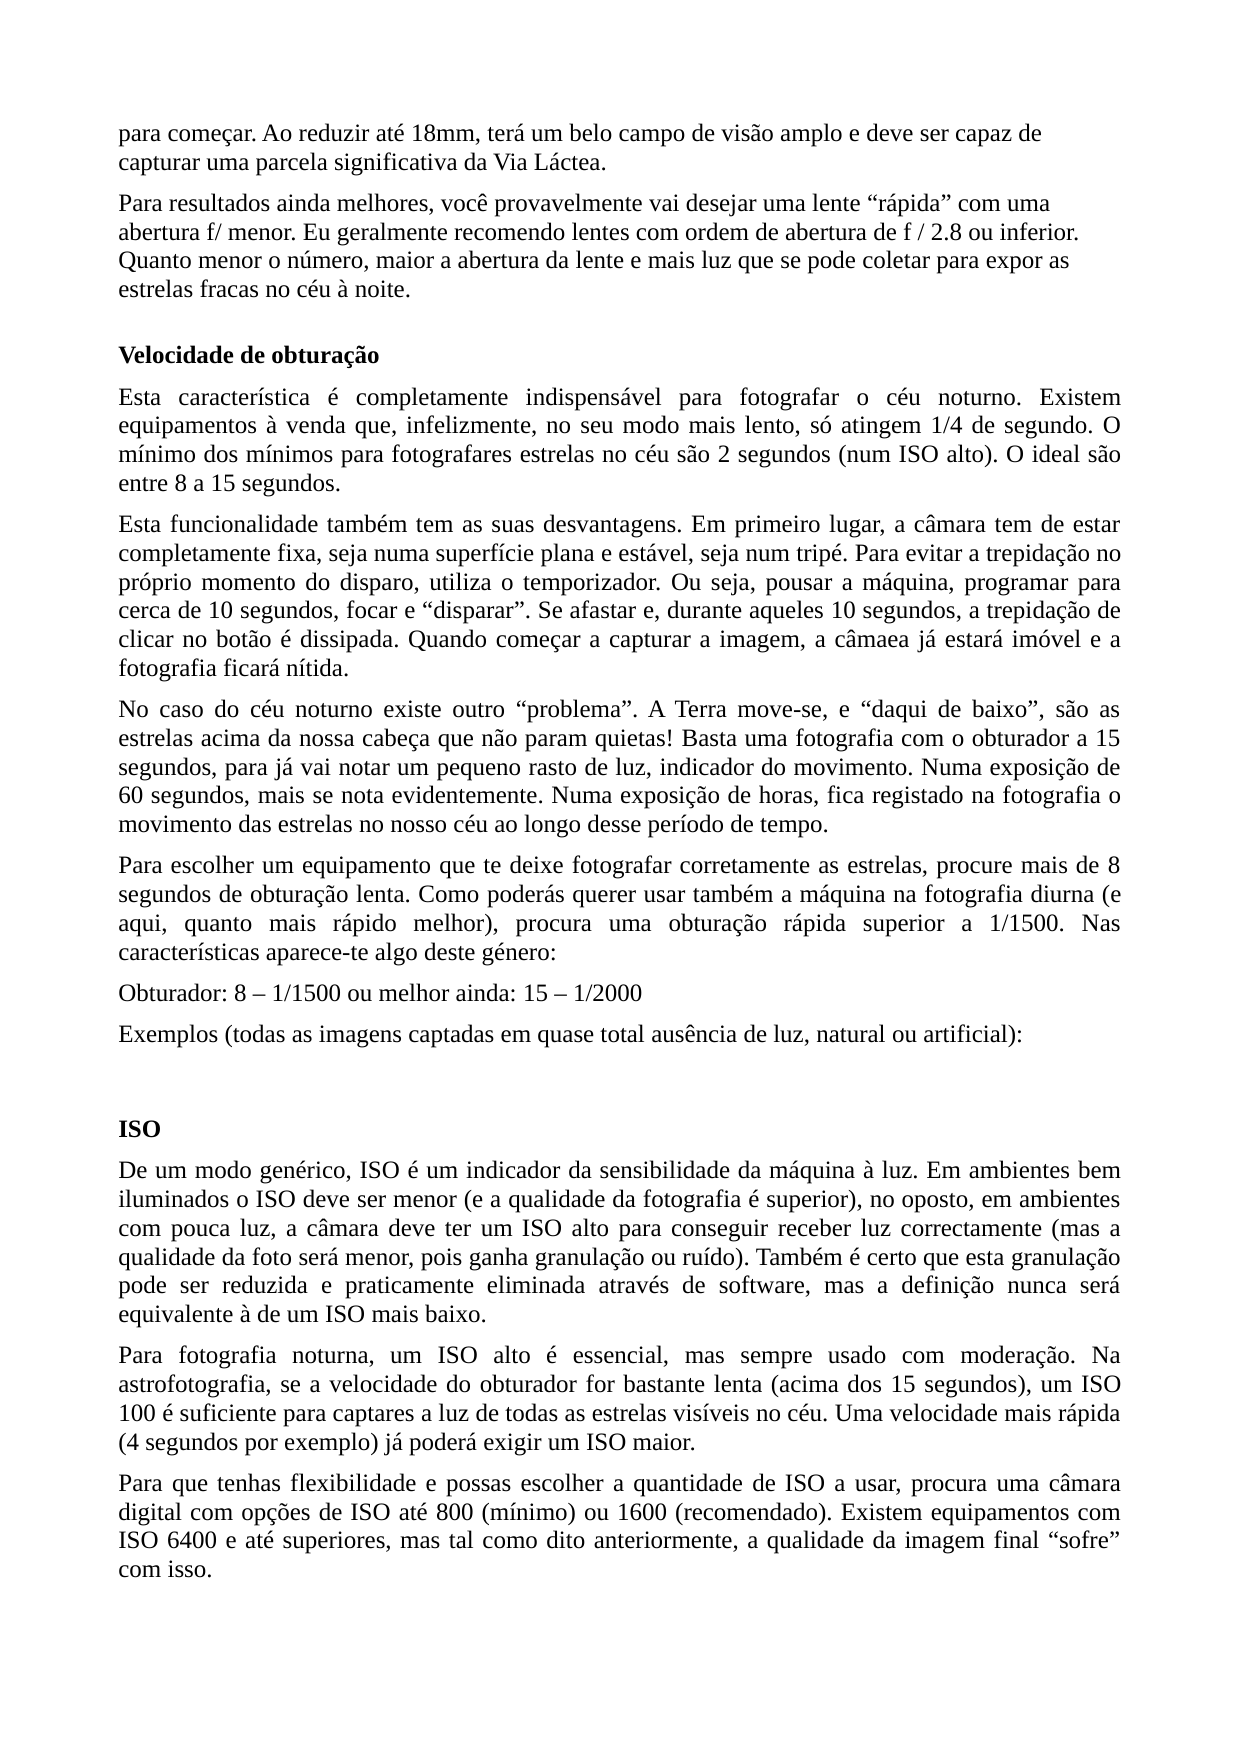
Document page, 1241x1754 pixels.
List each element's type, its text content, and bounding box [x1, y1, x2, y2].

subtitle Velocidade de obturação [118, 341, 1122, 369]
text No caso do céu noturno existe outro “problema”. A Terra move-se, e “daqui de baixo”, são as estrelas acima da nossa cabeça que não param quietas! Basta uma fotografia com o obturador a 15 segundos, para já vai notar um pequeno rasto de luz, indicador do movimento. Numa exposição de 60 segundos, mais se nota evidentemente. Numa exposição de horas, fica registado na fotografia o movimento das estrelas no nosso céu ao longo desse período de tempo. [118, 694, 1122, 838]
text Para escolher um equipamento que te deixe fotografar corretamente as estrelas, procure mais de 8 segundos de obturação lenta. Como poderás querer usar também a máquina na fotografia diurna (e aqui, quanto mais rápido melhor), procura uma obturação rápida superior a 1/1500. Nas características aparece-te algo deste género: [118, 851, 1122, 966]
text Esta característica é completamente indispensável para fotografar o céu noturno. Existem equipamentos à venda que, infelizmente, no seu modo mais lento, só atingem 1/4 de segundo. O mínimo dos mínimos para fotografares estrelas no céu são 2 segundos (num ISO alto). O ideal são entre 8 a 15 segundos. [118, 382, 1122, 497]
text para começar. Ao reduzir até 18mm, terá um belo campo de visão amplo e deve ser capaz de capturar uma parcela significativa da Via Láctea. [118, 118, 1122, 176]
text Esta funcionalidade também tem as suas desvantagens. Em primeiro lugar, a câmara tem de estar completamente fixa, seja numa superfície plana e estável, seja num tripé. Para evitar a trepidação no próprio momento do disparo, utiliza o temporizador. Ou seja, pousar a máquina, programar para cerca de 10 segundos, focar e “disparar”. Se afastar e, durante aqueles 10 segundos, a trepidação de clicar no botão é dissipada. Quando começar a capturar a imagem, a câmaea já estará imóvel e a fotografia ficará nítida. [118, 509, 1122, 682]
subtitle ISO [118, 1114, 1122, 1143]
text Para fotografia noturna, um ISO alto é essencial, mas sempre usado com moderação. Na astrofotografia, se a velocidade do obturador for bastante lenta (acima dos 15 segundos), um ISO 100 é suficiente para captares a luz de todas as estrelas visíveis no céu. Uma velocidade mais rápida (4 segundos por exemplo) já poderá exigir um ISO maior. [118, 1341, 1122, 1456]
text Para que tenhas flexibilidade e possas escolher a quantidade de ISO a usar, procura uma câmara digital com opções de ISO até 800 (mínimo) ou 1600 (recomendado). Existem equipamentos com ISO 6400 e até superiores, mas tal como dito anteriormente, a qualidade da imagem final “sofre” com isso. [118, 1468, 1122, 1583]
text Exemplos (todas as imagens captadas em quase total ausência de luz, natural ou artificial): [118, 1019, 1122, 1048]
text De um modo genérico, ISO é um indicador da sensibilidade da máquina à luz. Em ambientes bem iluminados o ISO deve ser menor (e a qualidade da fotografia é superior), no oposto, em ambientes com pouca luz, a câmara deve ter um ISO alto para conseguir receber luz correctamente (mas a qualidade da foto será menor, pois ganha granulação ou ruído). Também é certo que esta granulação pode ser reduzida e praticamente eliminada através de software, mas a definição nunca será equivalente à de um ISO mais baixo. [118, 1156, 1122, 1328]
text Obturador: 8 – 1/1500 ou melhor ainda: 15 – 1/2000 [118, 978, 1122, 1007]
text Para resultados ainda melhores, você provavelmente vai desejar uma lente “rápida” com uma abertura f/ menor. Eu geralmente recomendo lentes com ordem de abertura de f / 2.8 ou inferior. Quanto menor o número, maior a abertura da lente e mais luz que se pode coletar para expor as estrelas fracas no céu à noite. [118, 188, 1122, 303]
